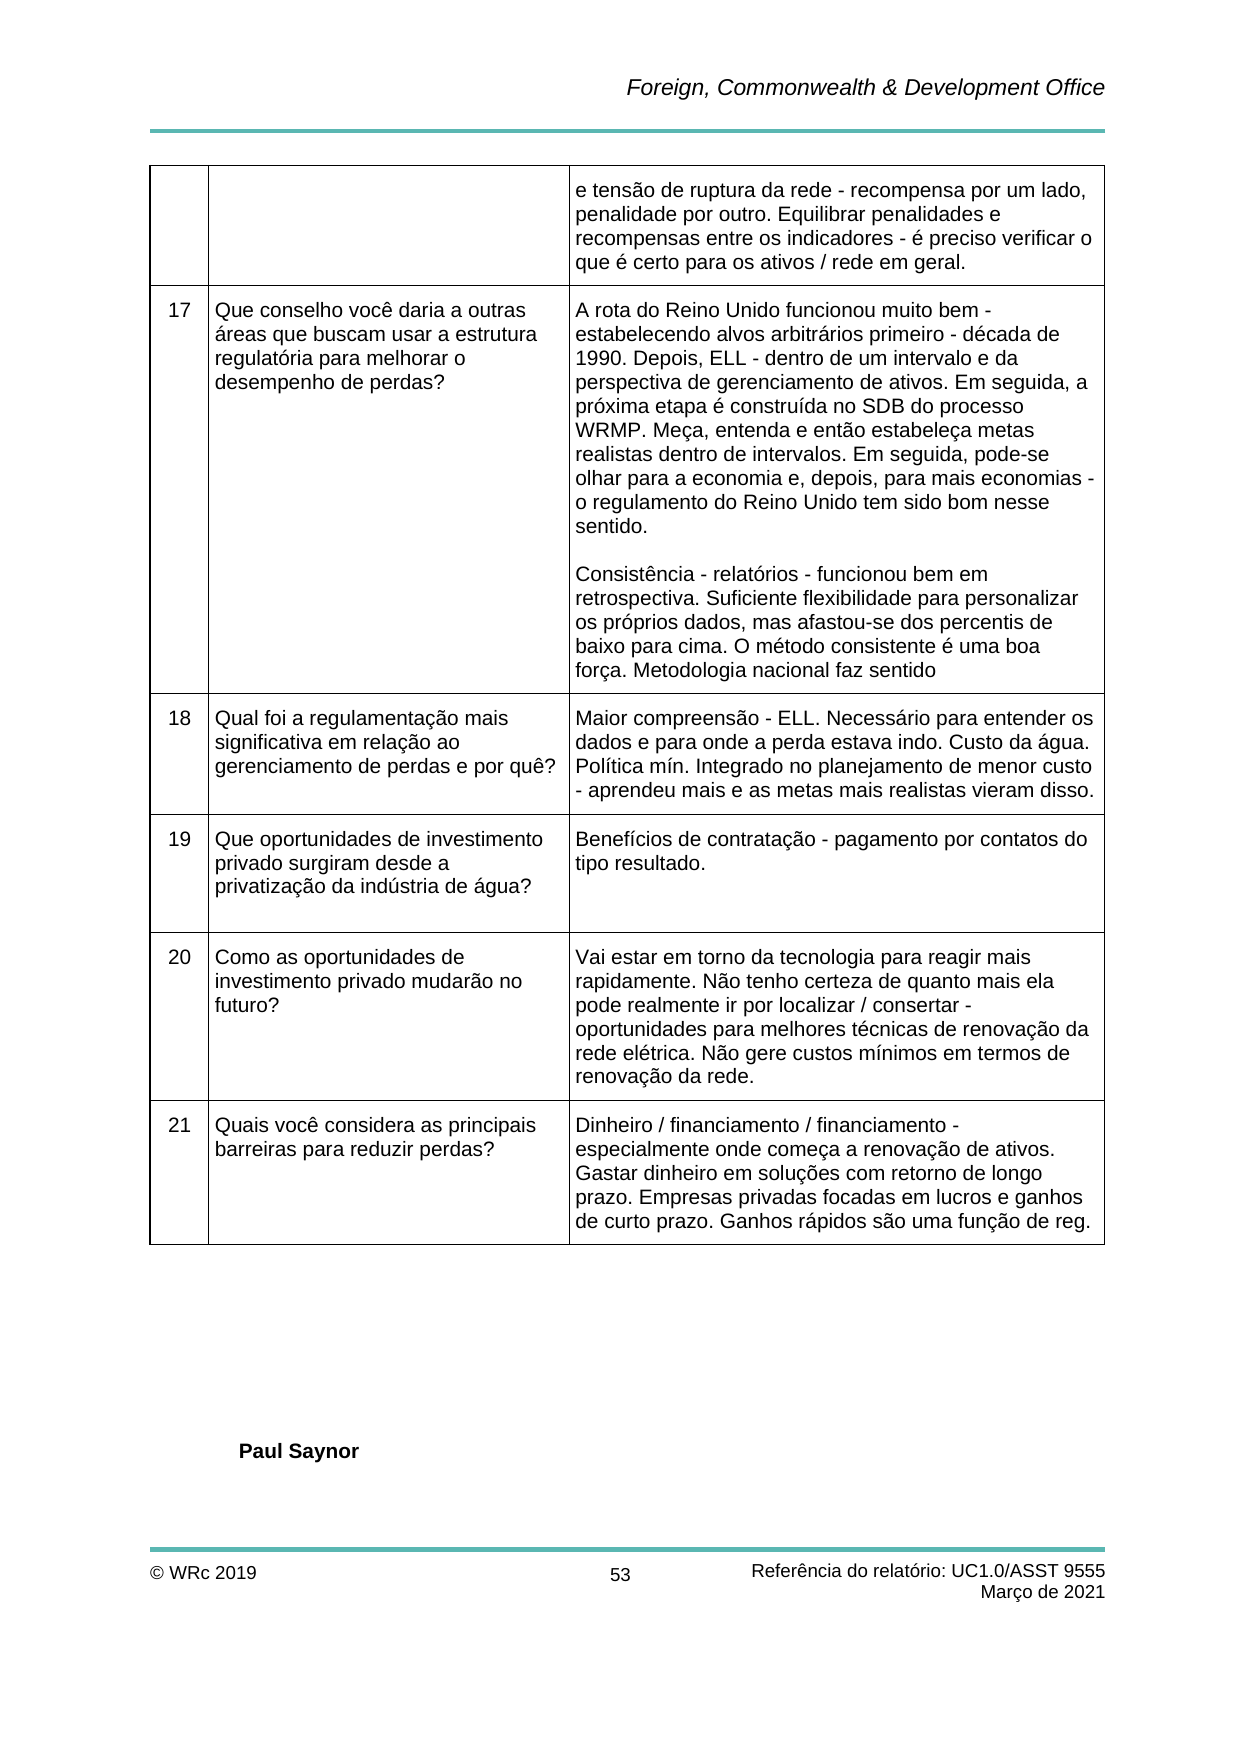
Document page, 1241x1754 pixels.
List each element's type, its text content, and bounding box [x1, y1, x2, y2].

table_cell [151, 166, 208, 285]
table_cell Benefícios de contratação - pagamento por contatos do tipo resultado. [570, 815, 1104, 932]
table_cell Qual foi a regulamentação mais significativa em relação ao gerenciamento de perdas e por quê? [209, 694, 569, 813]
table_cell 17 [151, 286, 208, 693]
table_cell 20 [151, 933, 208, 1100]
table_cell Que oportunidades de investimento privado surgiram desde a privatização da indústria de água? [209, 815, 569, 932]
table_cell Como as oportunidades de investimento privado mudarão no futuro? [209, 933, 569, 1100]
table_cell 18 [151, 694, 208, 813]
table_cell 21 [151, 1101, 208, 1244]
table_cell Dinheiro / financiamento / financiamento - especialmente onde começa a renovação de ativos. Gastar dinheiro em soluções com retorno de longo prazo. Empresas privadas focadas em lucros e ganhos de curto prazo. Ganhos rápidos são uma função de reg. [570, 1101, 1104, 1244]
table_cell A rota do Reino Unido funcionou muito bem - estabelecendo alvos arbitrários primeiro - década de 1990. Depois, ELL - dentro de um intervalo e da perspectiva de gerenciamento de ativos. Em seguida, a próxima etapa é construída no SDB do processo WRMP. Meça, entenda e então estabeleça metas realistas dentro de intervalos. Em seguida, pode-se olhar para a economia e, depois, para mais economias - o regulamento do Reino Unido tem sido bom nesse sentido. Consistência - relatórios - funcionou bem em retrospectiva. Suficiente flexibilidade para personalizar os próprios dados, mas afastou-se dos percentis de baixo para cima. O método consistente é uma boa força. Metodologia nacional faz sentido [570, 286, 1104, 693]
table_cell [209, 166, 569, 285]
table_cell 19 [151, 815, 208, 932]
table_cell Que conselho você daria a outras áreas que buscam usar a estrutura regulatória para melhorar o desempenho de perdas? [209, 286, 569, 693]
table_cell Maior compreensão - ELL. Necessário para entender os dados e para onde a perda estava indo. Custo da água. Política mín. Integrado no planejamento de menor custo - aprendeu mais e as metas mais realistas vieram disso. [570, 694, 1104, 813]
table_cell Quais você considera as principais barreiras para reduzir perdas? [209, 1101, 569, 1244]
table_cell Vai estar em torno da tecnologia para reagir mais rapidamente. Não tenho certeza de quanto mais ela pode realmente ir por localizar / consertar - oportunidades para melhores técnicas de renovação da rede elétrica. Não gere custos mínimos em termos de renovação da rede. [570, 933, 1104, 1100]
table_cell e tensão de ruptura da rede - recompensa por um lado, penalidade por outro. Equilibrar penalidades e recompensas entre os indicadores - é preciso verificar o que é certo para os ativos / rede em geral. [570, 166, 1104, 285]
text Paul Saynor [239, 1439, 1105, 1463]
